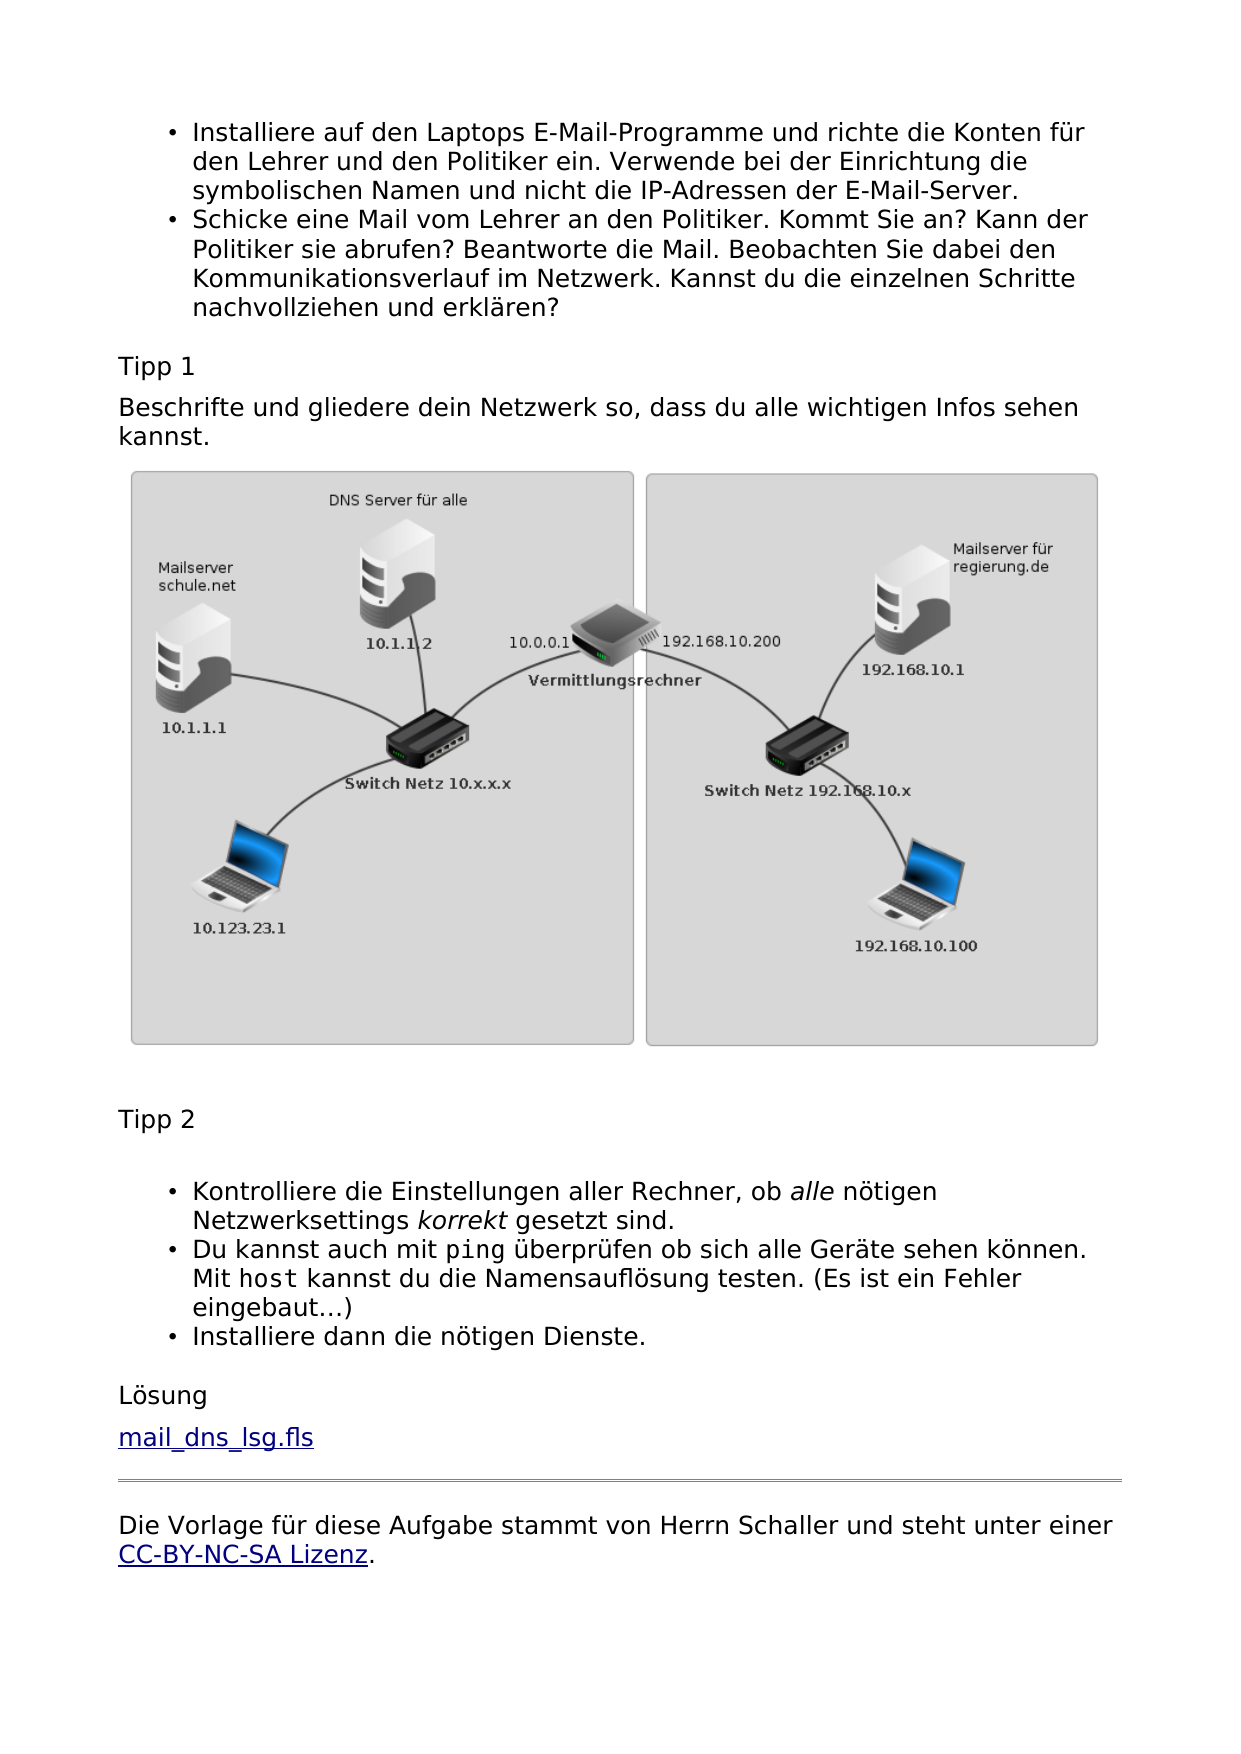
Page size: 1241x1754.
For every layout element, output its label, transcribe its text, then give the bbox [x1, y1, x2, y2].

list Kontrolliere die Einstellungen aller Rechner, ob alle nötigen Netzwerksettings korrekt gesetzt sind. [177, 1177, 1122, 1235]
text mail_dns_lsg.fls [118, 1423, 1122, 1452]
list Installiere auf den Laptops E-Mail-Programme und richte die Konten für den Lehrer und den Politiker ein. Verwende bei der Einrichtung die symbolischen Namen und nicht die IP-Adressen der E-Mail-Server. [177, 118, 1122, 206]
text Tipp 1 [118, 352, 1122, 381]
text Die Vorlage für diese Aufgabe stammt von Herrn Schaller und steht unter einer CC-BY-NC-SA Lizenz. [118, 1511, 1122, 1569]
text Beschrifte und gliedere dein Netzwerk so, dass du alle wichtigen Infos sehen kannst. [118, 393, 1122, 452]
picture [118, 464, 1123, 1064]
text Tipp 2 [118, 1106, 1122, 1135]
text Lösung [118, 1381, 1122, 1410]
list Installiere dann die nötigen Dienste. [177, 1323, 1122, 1352]
list Schicke eine Mail vom Lehrer an den Politiker. Kommt Sie an? Kann der Politiker sie abrufen? Beantworte die Mail. Beobachten Sie dabei den Kommunikationsverlauf im Netzwerk. Kannst du die einzelnen Schritte nachvollziehen und erklären? [177, 206, 1122, 322]
list Du kannst auch mit ping überprüfen ob sich alle Geräte sehen können. Mit host kannst du die Namensauflösung testen. (Es ist ein Fehler eingebaut…) [177, 1235, 1122, 1323]
